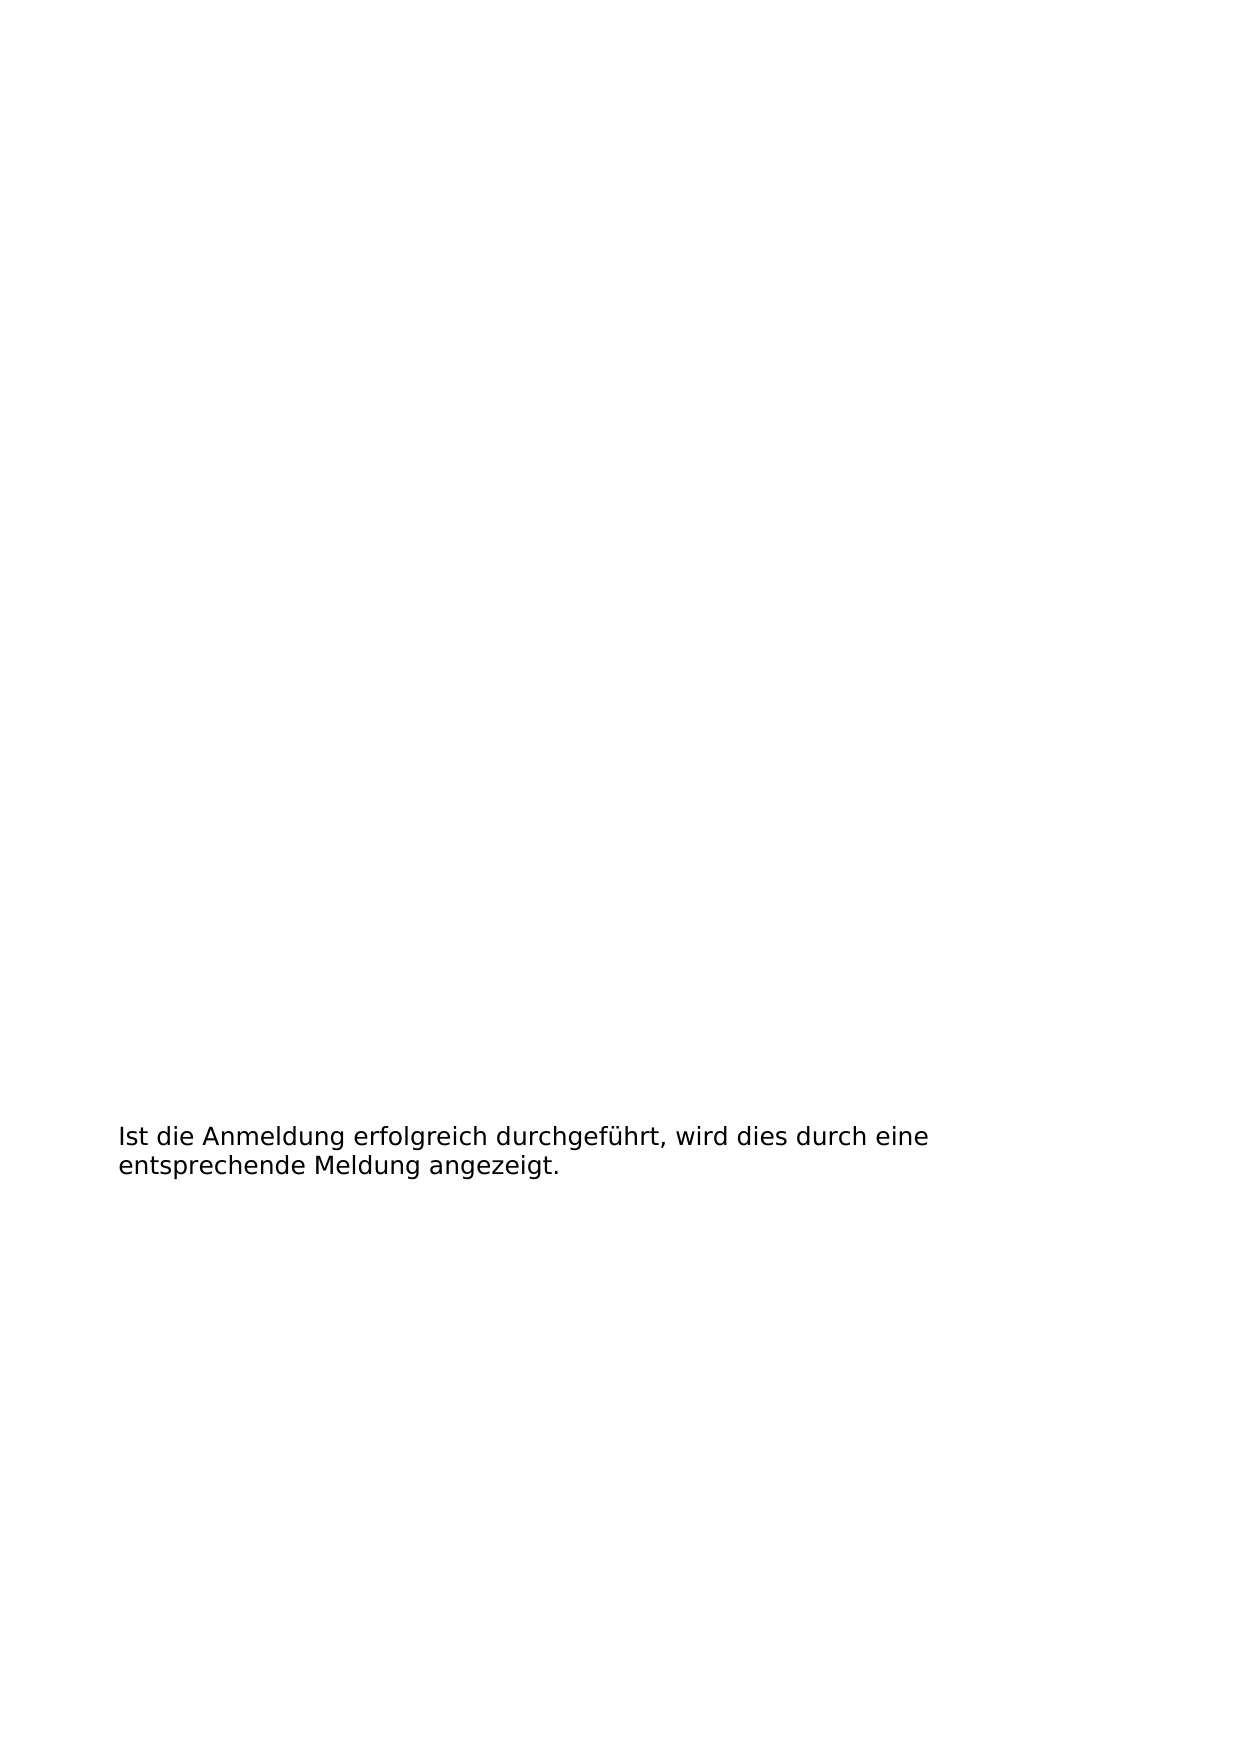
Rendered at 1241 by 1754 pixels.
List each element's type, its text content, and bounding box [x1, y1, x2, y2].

text Ist die Anmeldung erfolgreich durchgeführt, wird dies durch eine entsprechende Meldung angezeigt. [118, 118, 1122, 1180]
